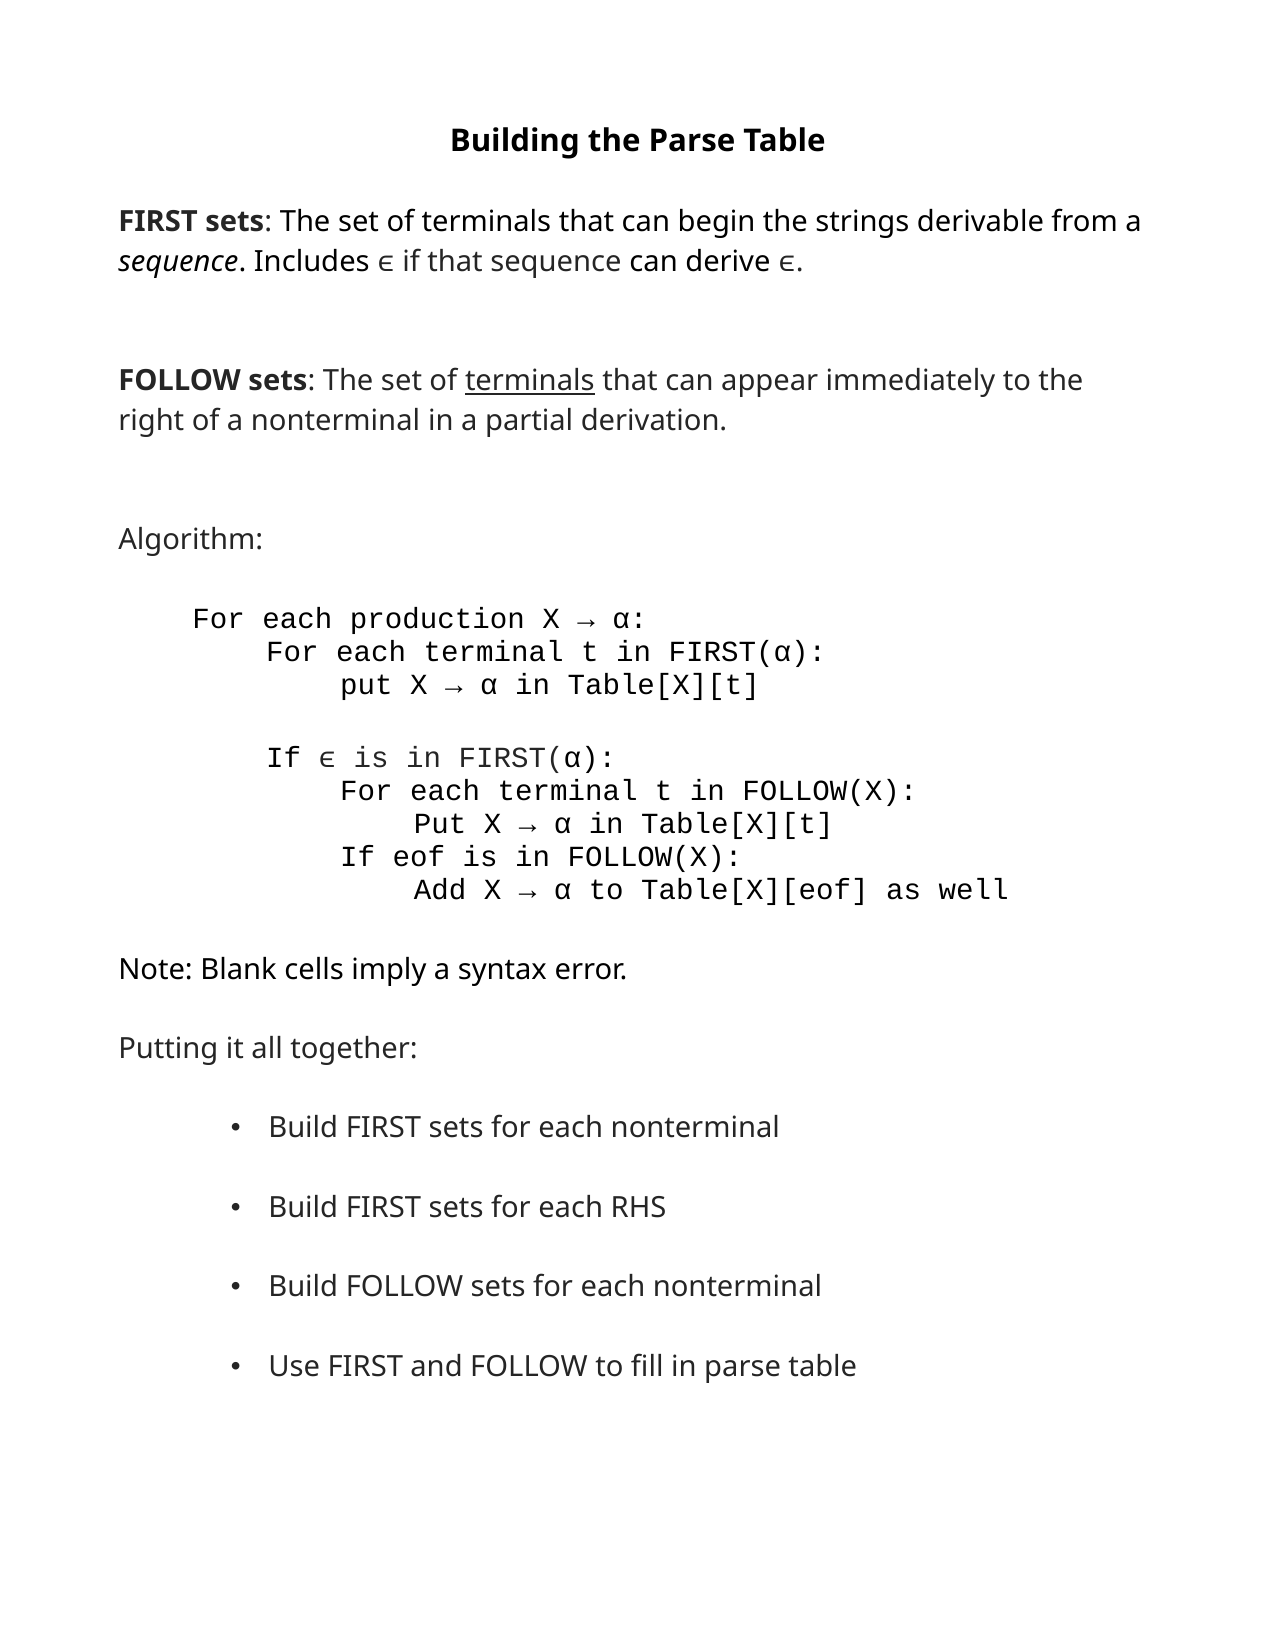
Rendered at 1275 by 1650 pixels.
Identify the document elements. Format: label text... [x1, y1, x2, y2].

list Build FIRST sets for each nonterminal [231, 1107, 1157, 1186]
list Build FOLLOW sets for each nonterminal [231, 1265, 1157, 1345]
text FIRST sets: The set of terminals that can begin the strings derivable from a sequence. Includes ϵ if that sequence can derive ϵ. [118, 200, 1157, 280]
text For each terminal t in FOLLOW(X): [118, 776, 1157, 809]
text For each terminal t in FIRST(α): [118, 637, 1157, 670]
text put X → α in Table[X][t] [118, 670, 1157, 703]
text FOLLOW sets: The set of terminals that can appear immediately to the right of a nonterminal in a partial derivation. [118, 359, 1157, 439]
text Put X → α in Table[X][t] [118, 809, 1157, 842]
list Use FIRST and FOLLOW to fill in parse table [231, 1345, 1157, 1384]
text Note: Blank cells imply a syntax error. [118, 948, 1157, 988]
text For each production X → α: [118, 597, 1157, 637]
text Algorithm: [118, 518, 1157, 558]
text Putting it all together: [118, 1027, 1157, 1067]
text If eof is in FOLLOW(X): [118, 842, 1157, 875]
text Add X → α to Table[X][eof] as well [118, 875, 1157, 908]
text If ϵ is in FIRST(α): [118, 743, 1157, 776]
subtitle Building the Parse Table [118, 118, 1157, 161]
list Build FIRST sets for each RHS [231, 1186, 1157, 1265]
